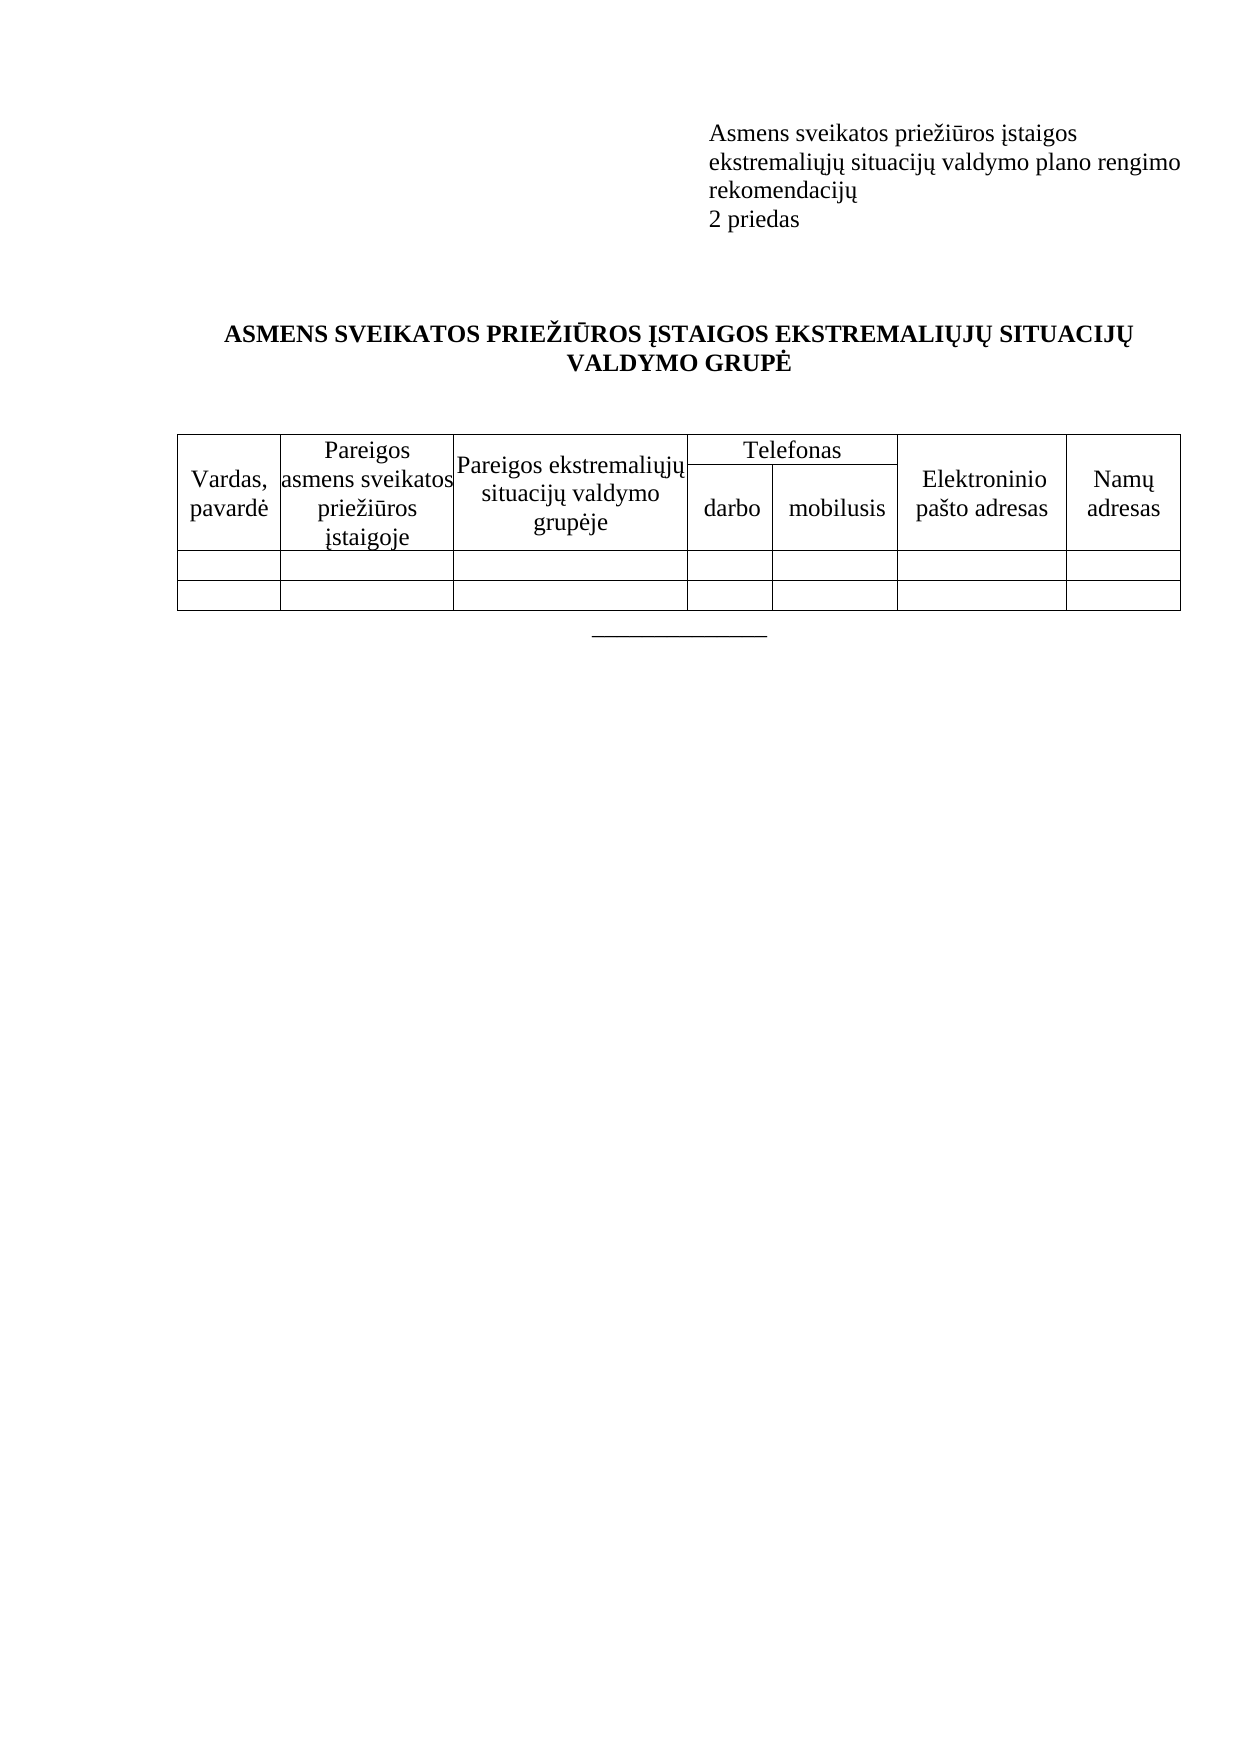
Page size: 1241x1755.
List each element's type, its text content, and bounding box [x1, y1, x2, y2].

text ASMENS SVEIKATOS PRIEŽIŪROS ĮSTAIGOS EKSTREMALIŲJŲ SITUACIJŲ VALDYMO GRUPĖ [177, 319, 1181, 377]
table_header Vardas, pavardė [178, 435, 280, 550]
table_header Telefonas [688, 435, 897, 464]
table_cell [688, 551, 772, 580]
table_cell [1067, 551, 1180, 580]
table_cell [454, 551, 687, 580]
text 2 priedas [709, 204, 1181, 233]
table_cell [898, 581, 1066, 610]
table_header Pareigos asmens sveikatos priežiūros įstaigoje [281, 435, 453, 550]
table_cell [454, 581, 687, 610]
table_cell [688, 581, 772, 610]
table_cell [1067, 581, 1180, 610]
text Asmens sveikatos priežiūros įstaigos ekstremaliųjų situacijų valdymo plano rengimo rekomendacijų [709, 118, 1181, 204]
table_cell [898, 551, 1066, 580]
table_cell [178, 551, 280, 580]
table_header Namų adresas [1067, 435, 1180, 550]
table_header Elektroninio pašto adresas [898, 435, 1066, 550]
table_cell [773, 551, 897, 580]
table_cell [773, 581, 897, 610]
table_cell [281, 581, 453, 610]
text ______________ [177, 611, 1181, 640]
table_cell [178, 581, 280, 610]
table_header Pareigos ekstremaliųjų situacijų valdymo grupėje [454, 435, 687, 550]
table_cell [281, 551, 453, 580]
table_cell mobilusis [773, 465, 897, 550]
table_cell darbo [688, 465, 772, 550]
